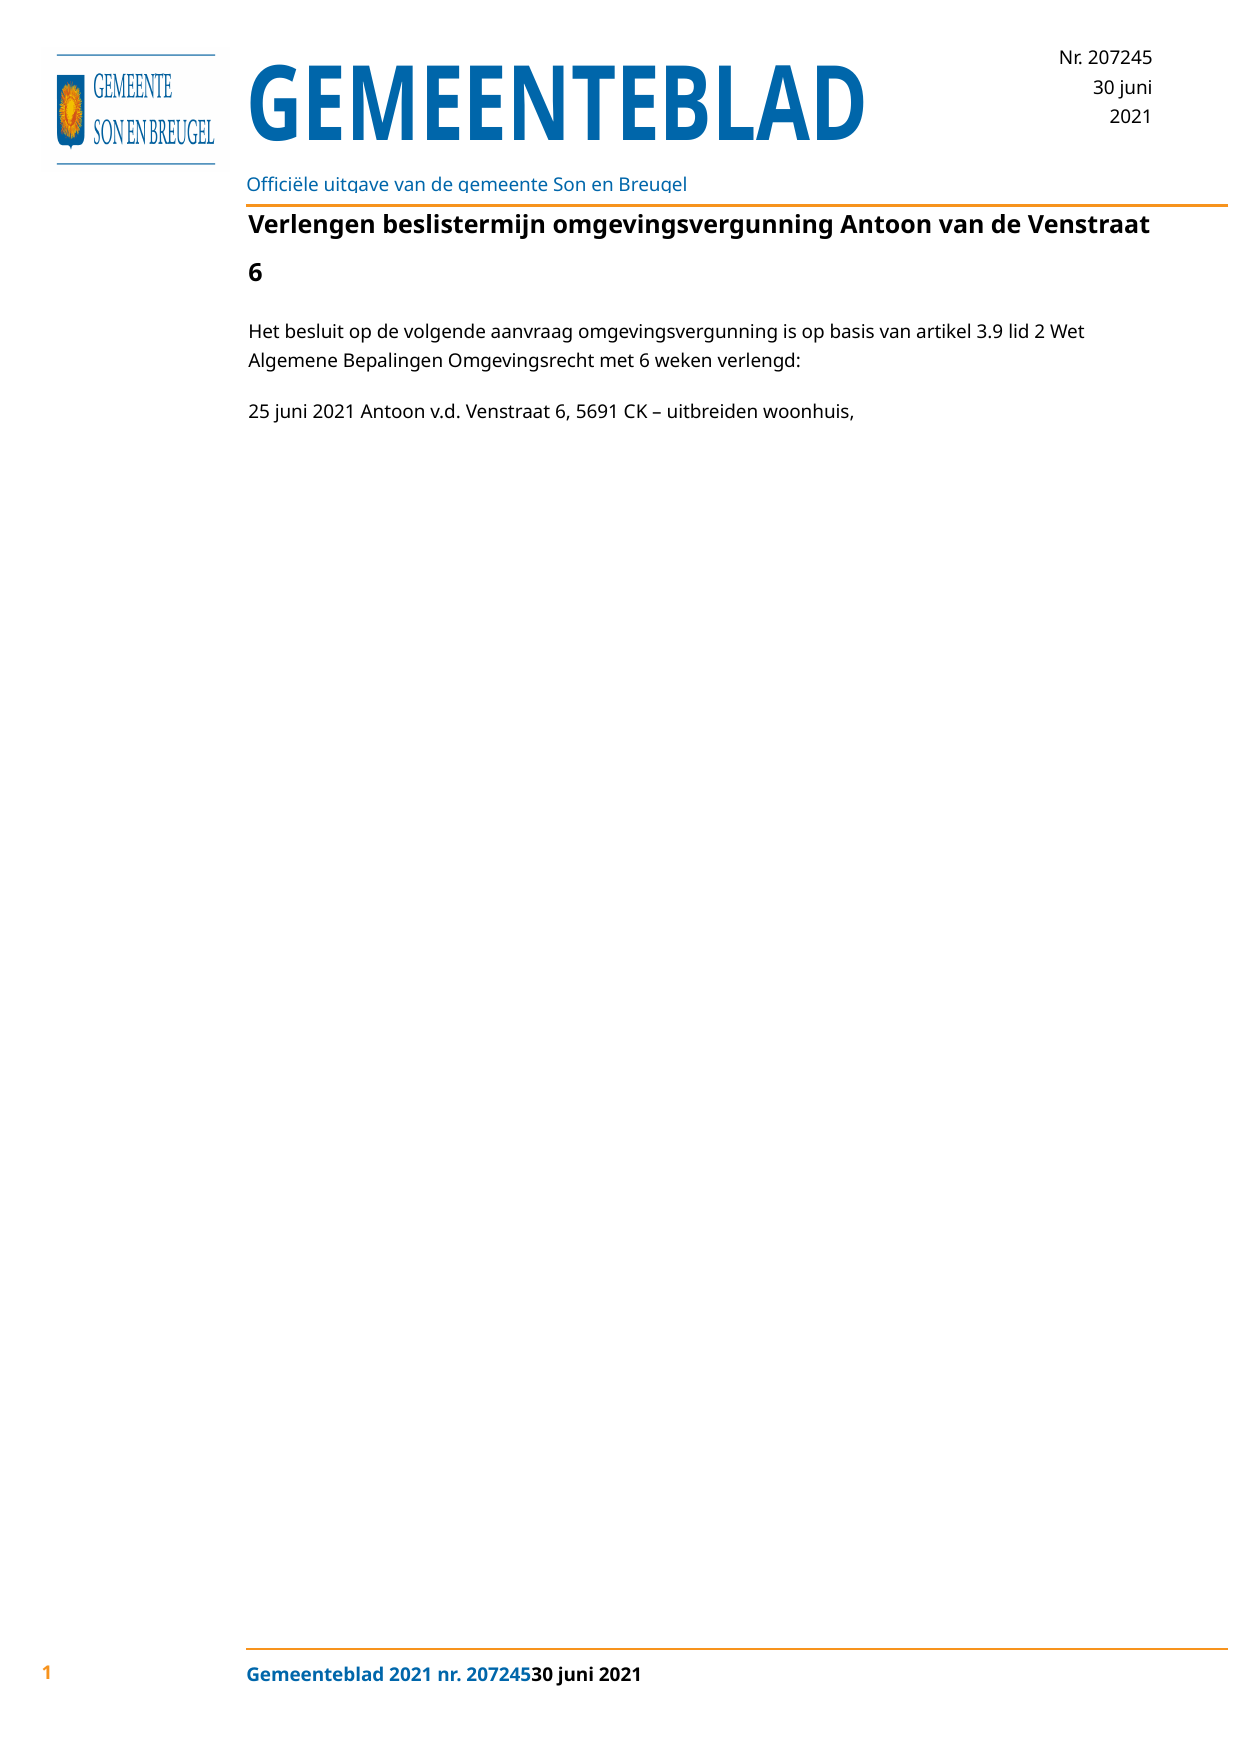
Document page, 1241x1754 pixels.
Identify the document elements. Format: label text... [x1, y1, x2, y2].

text 25 juni 2021 Antoon v.d. Venstraat 6, 5691 CK – uitbreiden woonhuis, [248, 398, 1152, 424]
text Verlengen beslistermijn omgevingsvergunning Antoon van de Venstraat 6 [248, 207, 1152, 288]
text Het besluit op de volgende aanvraag omgevingsvergunning is op basis van artikel 3.9 lid 2 Wet Algemene Bepalingen Omgevingsrecht met 6 weken verlengd: [248, 318, 1152, 373]
picture [41, 47, 231, 172]
